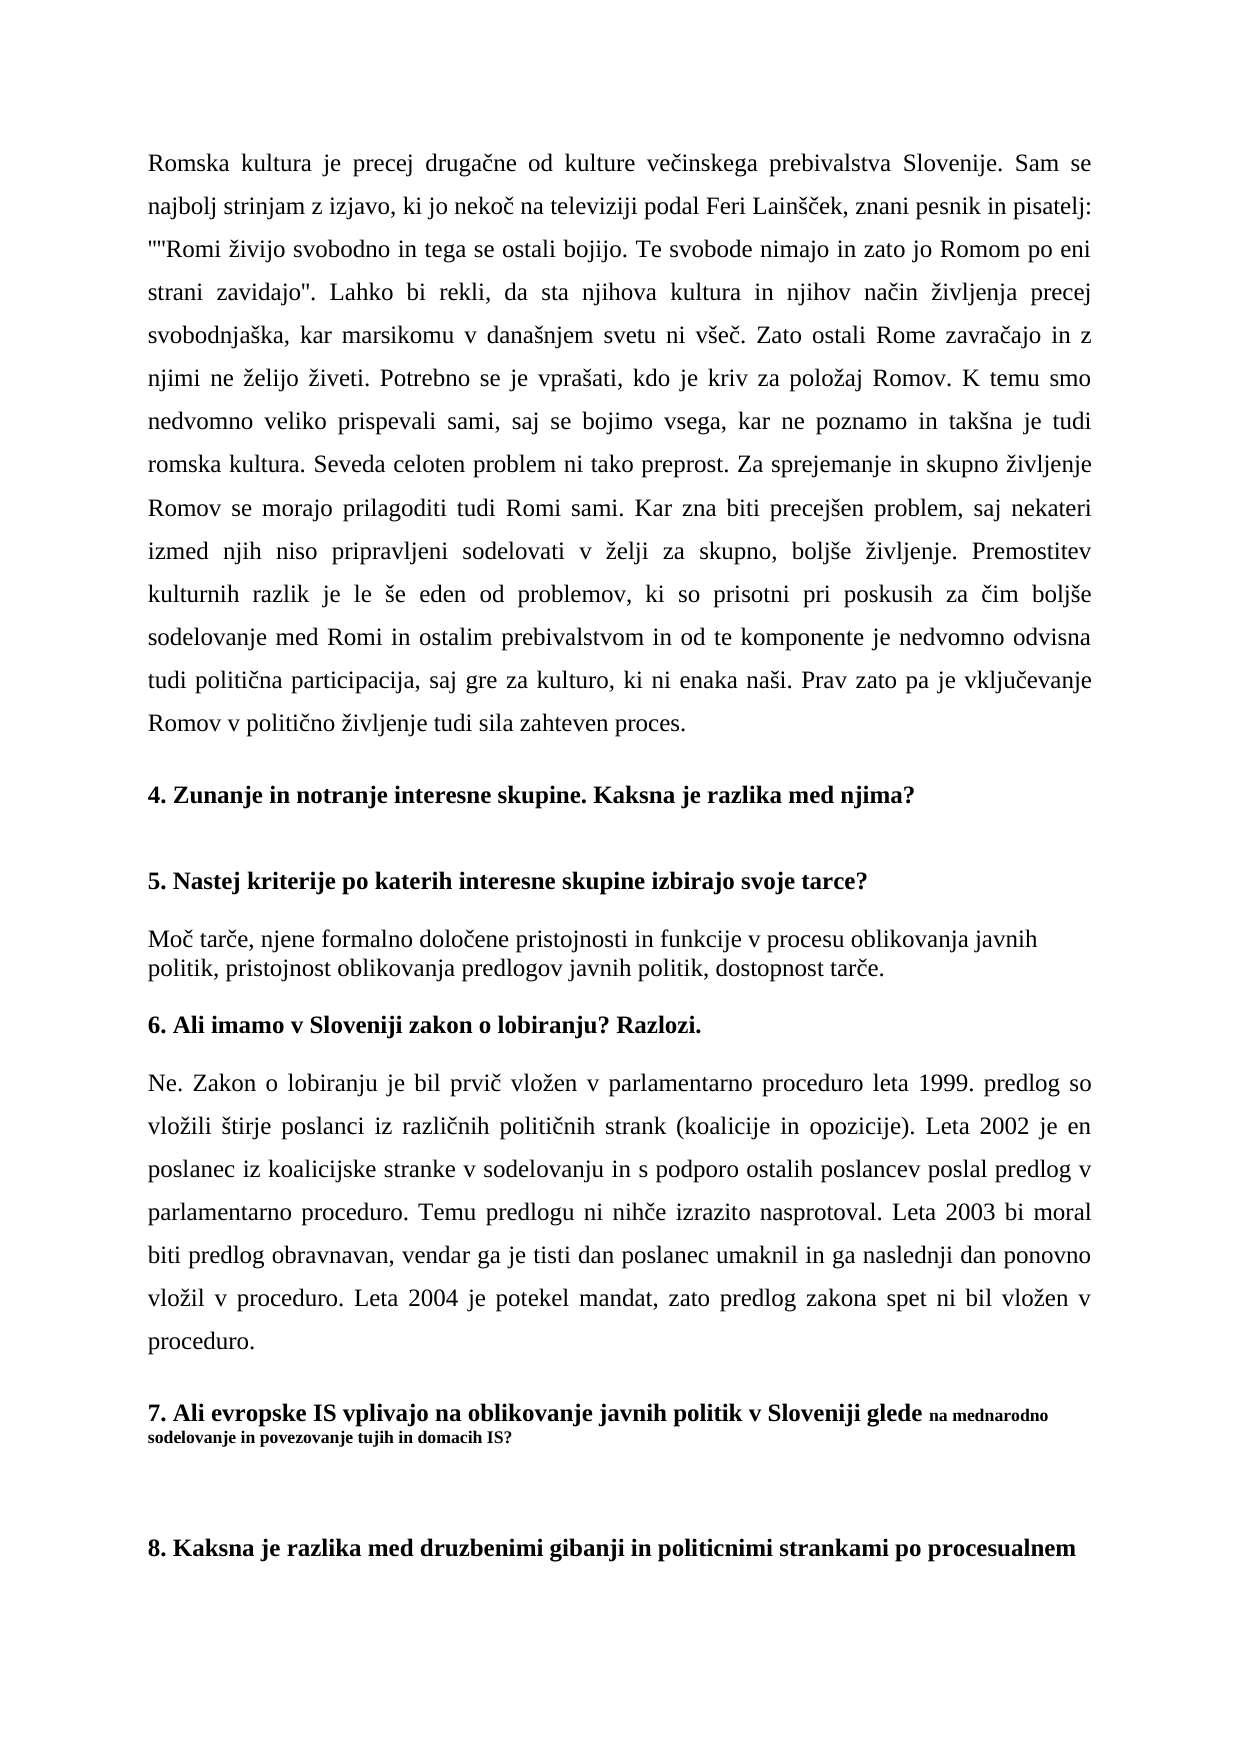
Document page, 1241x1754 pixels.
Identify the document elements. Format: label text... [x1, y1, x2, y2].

text 5. Nastej kriterije po katerih interesne skupine izbirajo svoje tarce? [148, 838, 1093, 924]
text 8. Kaksna je razlika med druzbenimi gibanji in politicnimi strankami po procesualnem [148, 1476, 1093, 1562]
text 4. Zunanje in notranje interesne skupine. Kaksna je razlika med njima? [148, 780, 1093, 838]
text 7. Ali evropske IS vplivajo na oblikovanje javnih politik v Sloveniji glede na mednarodno sodelovanje in povezovanje tujih in domacih IS? [148, 1369, 1093, 1447]
text 6. Ali imamo v Sloveniji zakon o lobiranju? Razlozi. [148, 981, 1093, 1068]
text Moč tarče, njene formalno določene pristojnosti in funkcije v procesu oblikovanja javnih politik, pristojnost oblikovanja predlogov javnih politik, dostopnost tarče. [148, 924, 1093, 981]
text Ne. Zakon o lobiranju je bil prvič vložen v parlamentarno proceduro leta 1999. predlog so vložili štirje poslanci iz različnih političnih strank (koalicije in opozicije). Leta 2002 je en poslanec iz koalicijske stranke v sodelovanju in s podporo ostalih poslancev poslal predlog v parlamentarno proceduro. Temu predlogu ni nihče izrazito nasprotoval. Leta 2003 bi moral biti predlog obravnavan, vendar ga je tisti dan poslanec umaknil in ga naslednji dan ponovno vložil v proceduro. Leta 2004 je potekel mandat, zato predlog zakona spet ni bil vložen v proceduro. [148, 1068, 1093, 1355]
text Romska kultura je precej drugačne od kulture večinskega prebivalstva Slovenije. Sam se najbolj strinjam z izjavo, ki jo nekoč na televiziji podal Feri Lainšček, znani pesnik in pisatelj: ''''Romi živijo svobodno in tega se ostali bojijo. Te svobode nimajo in zato jo Romom po eni strani zavidajo''. Lahko bi rekli, da sta njihova kultura in njihov način življenja precej svobodnjaška, kar marsikomu v današnjem svetu ni všeč. Zato ostali Rome zavračajo in z njimi ne želijo živeti. Potrebno se je vprašati, kdo je kriv za položaj Romov. K temu smo nedvomno veliko prispevali sami, saj se bojimo vsega, kar ne poznamo in takšna je tudi romska kultura. Seveda celoten problem ni tako preprost. Za sprejemanje in skupno življenje Romov se morajo prilagoditi tudi Romi sami. Kar zna biti precejšen problem, saj nekateri izmed njih niso pripravljeni sodelovati v želji za skupno, boljše življenje. Premostitev kulturnih razlik je le še eden od problemov, ki so prisotni pri poskusih za čim boljše sodelovanje med Romi in ostalim prebivalstvom in od te komponente je nedvomno odvisna tudi politična participacija, saj gre za kulturo, ki ni enaka naši. Prav zato pa je vključevanje Romov v politično življenje tudi sila zahteven proces. [148, 148, 1093, 737]
